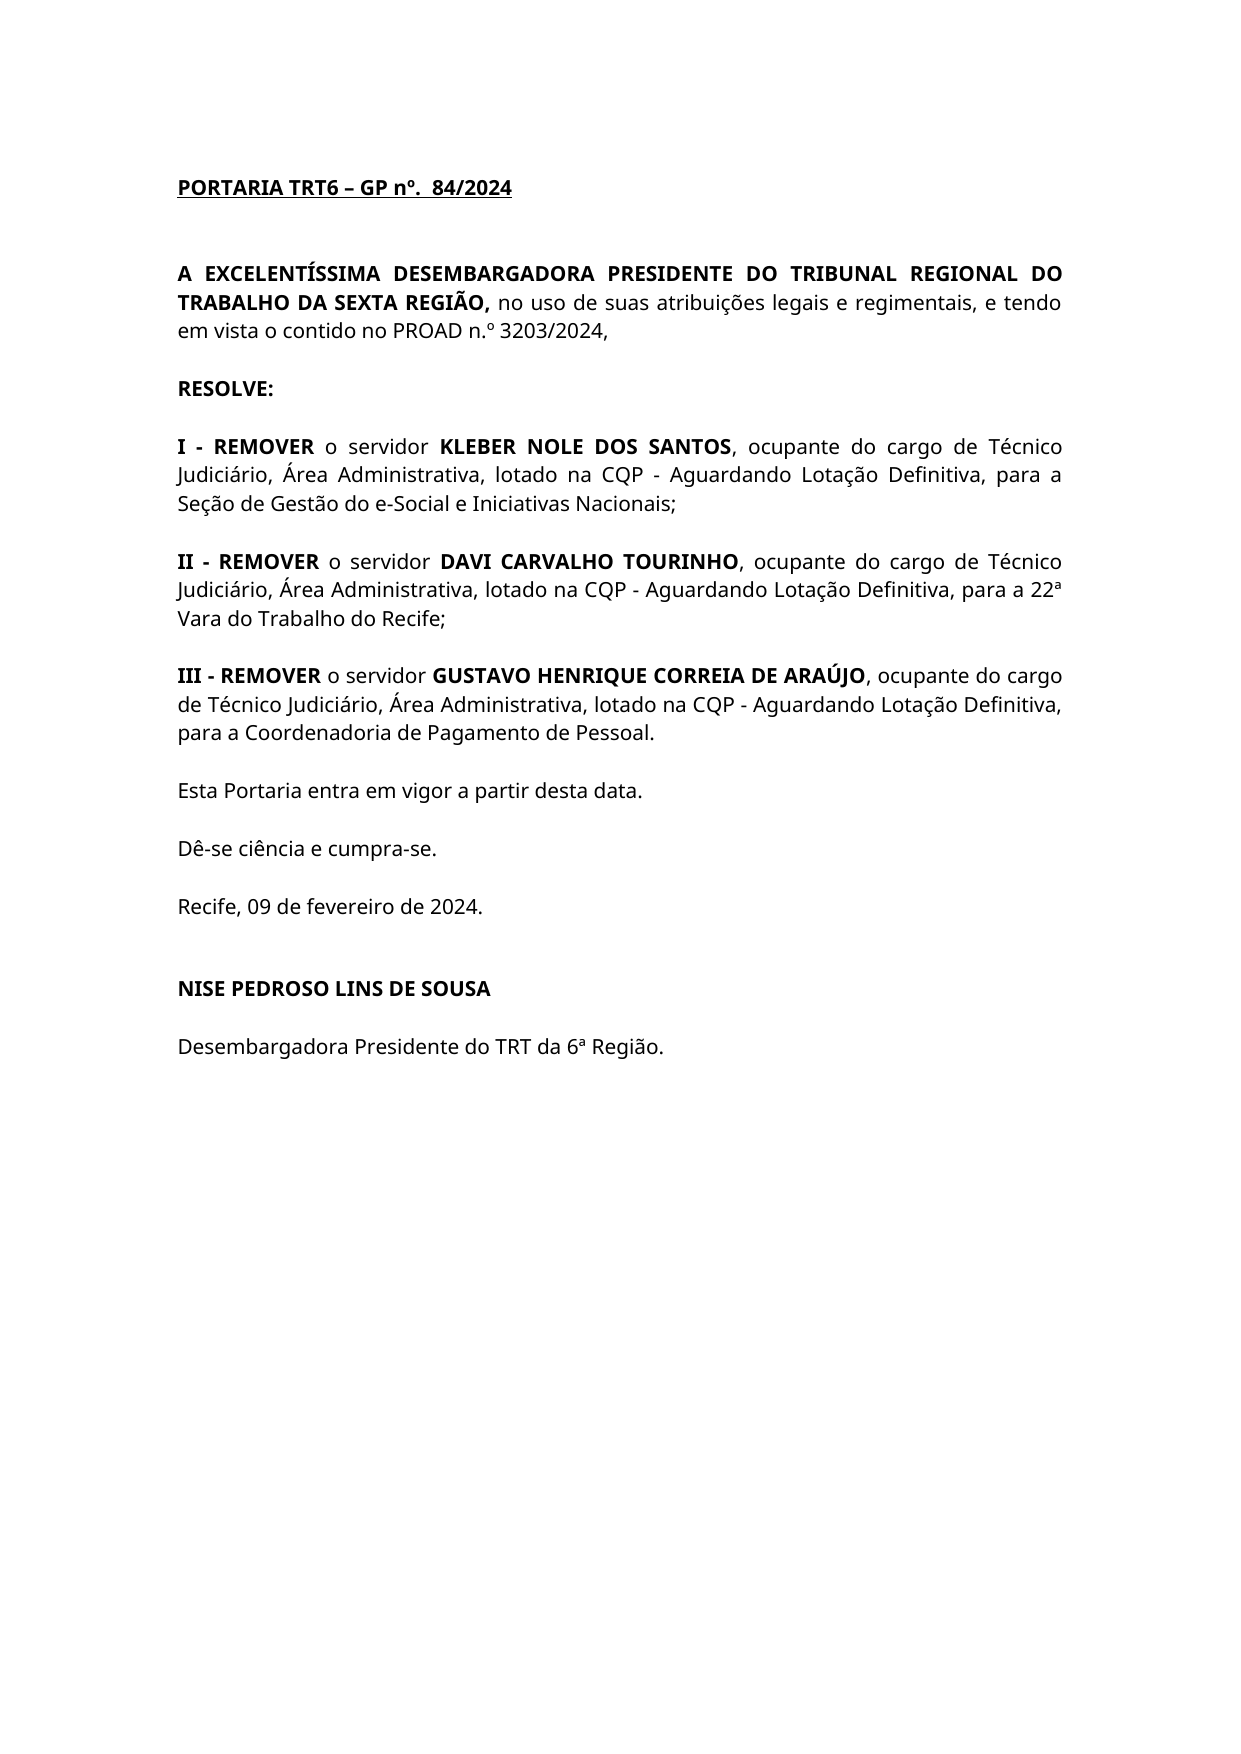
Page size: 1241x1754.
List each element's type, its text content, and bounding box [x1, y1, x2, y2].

text I - REMOVER o servidor KLEBER NOLE DOS SANTOS, ocupante do cargo de Técnico Judiciário, Área Administrativa, lotado na CQP - Aguardando Lotação Definitiva, para a Seção de Gestão do e-Social e Iniciativas Nacionais; [177, 432, 1063, 517]
text PORTARIA TRT6 – GP nº. 84/2024 [177, 173, 1063, 201]
text A EXCELENTÍSSIMA DESEMBARGADORA PRESIDENTE DO TRIBUNAL REGIONAL DO TRABALHO DA SEXTA REGIÃO, no uso de suas atribuições legais e regimentais, e tendo em vista o contido no PROAD n.º 3203/2024, [177, 259, 1063, 344]
text II - REMOVER o servidor DAVI CARVALHO TOURINHO, ocupante do cargo de Técnico Judiciário, Área Administrativa, lotado na CQP - Aguardando Lotação Definitiva, para a 22ª Vara do Trabalho do Recife; [177, 547, 1063, 632]
text Desembargadora Presidente do TRT da 6ª Região. [177, 1032, 1061, 1061]
text Dê-se ciência e cumpra-se. [177, 834, 1063, 863]
text NISE PEDROSO LINS DE SOUSA [177, 974, 1061, 1003]
text RESOLVE: [177, 374, 1063, 402]
text III - REMOVER o servidor GUSTAVO HENRIQUE CORREIA DE ARAÚJO, ocupante do cargo de Técnico Judiciário, Área Administrativa, lotado na CQP - Aguardando Lotação Definitiva, para a Coordenadoria de Pagamento de Pessoal. [177, 662, 1063, 747]
text Recife, 09 de fevereiro de 2024. [177, 892, 1061, 921]
text Esta Portaria entra em vigor a partir desta data. [177, 776, 1063, 805]
